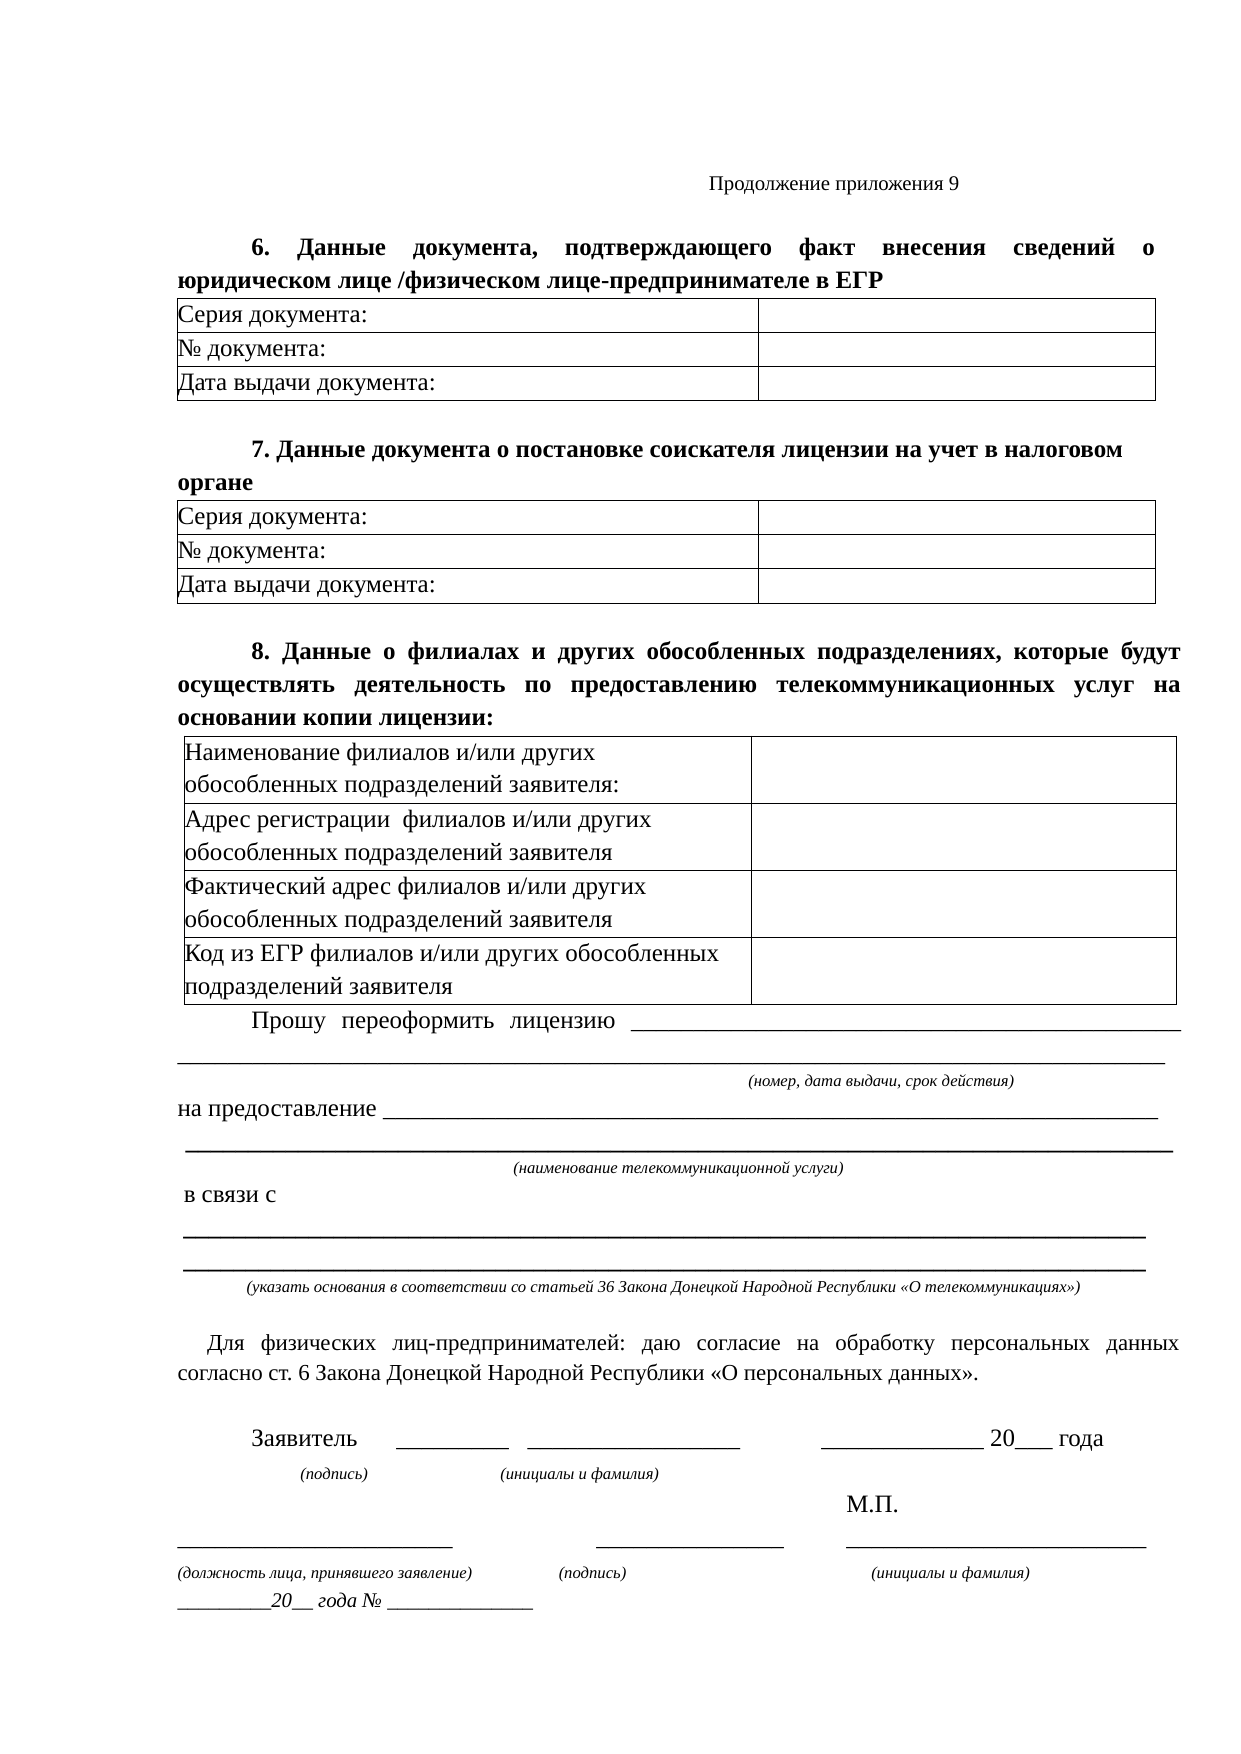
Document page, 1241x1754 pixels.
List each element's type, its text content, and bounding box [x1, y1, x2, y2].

table_header Наименование филиалов и/или других обособленных подразделений заявителя: [185, 737, 751, 803]
table_cell [1156, 500, 1169, 534]
table_cell [1156, 332, 1169, 366]
table_cell Адрес регистрации филиалов и/или других обособленных подразделений заявителя [185, 804, 751, 870]
text _________20__ года № ______________ [177, 1588, 1181, 1645]
table_cell Серия документа: [178, 501, 758, 534]
table_cell 7. Данные документа о постановке соискателя лицензии на учет в налоговом органе [177, 401, 1138, 500]
table_cell [752, 871, 1176, 937]
text 8. Данные о филиалах и других обособленных подразделениях, которые будут осуществлять деятельность по предоставлению телекоммуникационных услуг на основании копии лицензии: [177, 636, 1181, 731]
table_header [752, 737, 1176, 803]
table_cell [759, 501, 1155, 534]
table_cell Фактический адрес филиалов и/или других обособленных подразделений заявителя [185, 871, 751, 937]
text ______________________ _______________ ________________________ [177, 1522, 1181, 1551]
text М.П. [177, 1489, 1181, 1517]
table_cell [1156, 568, 1169, 602]
table_cell [759, 299, 1155, 332]
table_cell Код из ЕГР филиалов и/или других обособленных подразделений заявителя [185, 938, 751, 1004]
text на предоставление ______________________________________________________________ [177, 1093, 1181, 1122]
table_cell [752, 938, 1176, 1004]
table_cell [759, 535, 1155, 568]
table_cell № документа: [178, 333, 758, 366]
table_cell Дата выдачи документа: [178, 367, 758, 400]
text _______________________________________________________________________________ (наименование телекоммуникационной услуги) [177, 1126, 1181, 1177]
table_cell [759, 367, 1155, 400]
text Прошу переоформить лицензию ____________________________________________ _______________________________________________________________________________ [177, 1005, 1181, 1067]
text Для физических лиц-предпринимателей: даю согласие на обработку персональных данных согласно ст. 6 Закона Донецкой Народной Республики «О персональных данных». [177, 1329, 1181, 1386]
text (номер, дата выдачи, срок действия) [177, 1071, 1181, 1090]
table_cell Дата выдачи документа: [178, 569, 758, 602]
table_cell [759, 569, 1155, 602]
table_cell [1156, 298, 1169, 332]
table_cell Серия документа: [178, 299, 758, 332]
table_cell [1138, 400, 1169, 500]
table_cell [759, 333, 1155, 366]
table_cell [1156, 366, 1169, 400]
table_cell № документа: [178, 535, 758, 568]
text Заявитель _________ _________________ _____________ 20___ года (подпись) (инициалы и фамилия) [177, 1423, 1181, 1484]
table_cell [752, 804, 1176, 870]
table_cell [1156, 534, 1169, 568]
text __________________________________________________________________________________________________________________________________________________________ (указать основания в соответствии со статьей 36 Закона Донецкой Народной Республики «О телекоммуникациях») [177, 1212, 1152, 1296]
table_cell [1156, 88, 1169, 298]
table_cell Продолжение приложения 9 6. Данные документа, подтверждающего факт внесения сведений о юридическом лице /физическом лице-предпринимателе в ЕГР [177, 88, 1156, 298]
text в связи с [177, 1179, 1181, 1208]
text (должность лица, принявшего заявление) (подпись) (инициалы и фамилия) [177, 1555, 1181, 1583]
